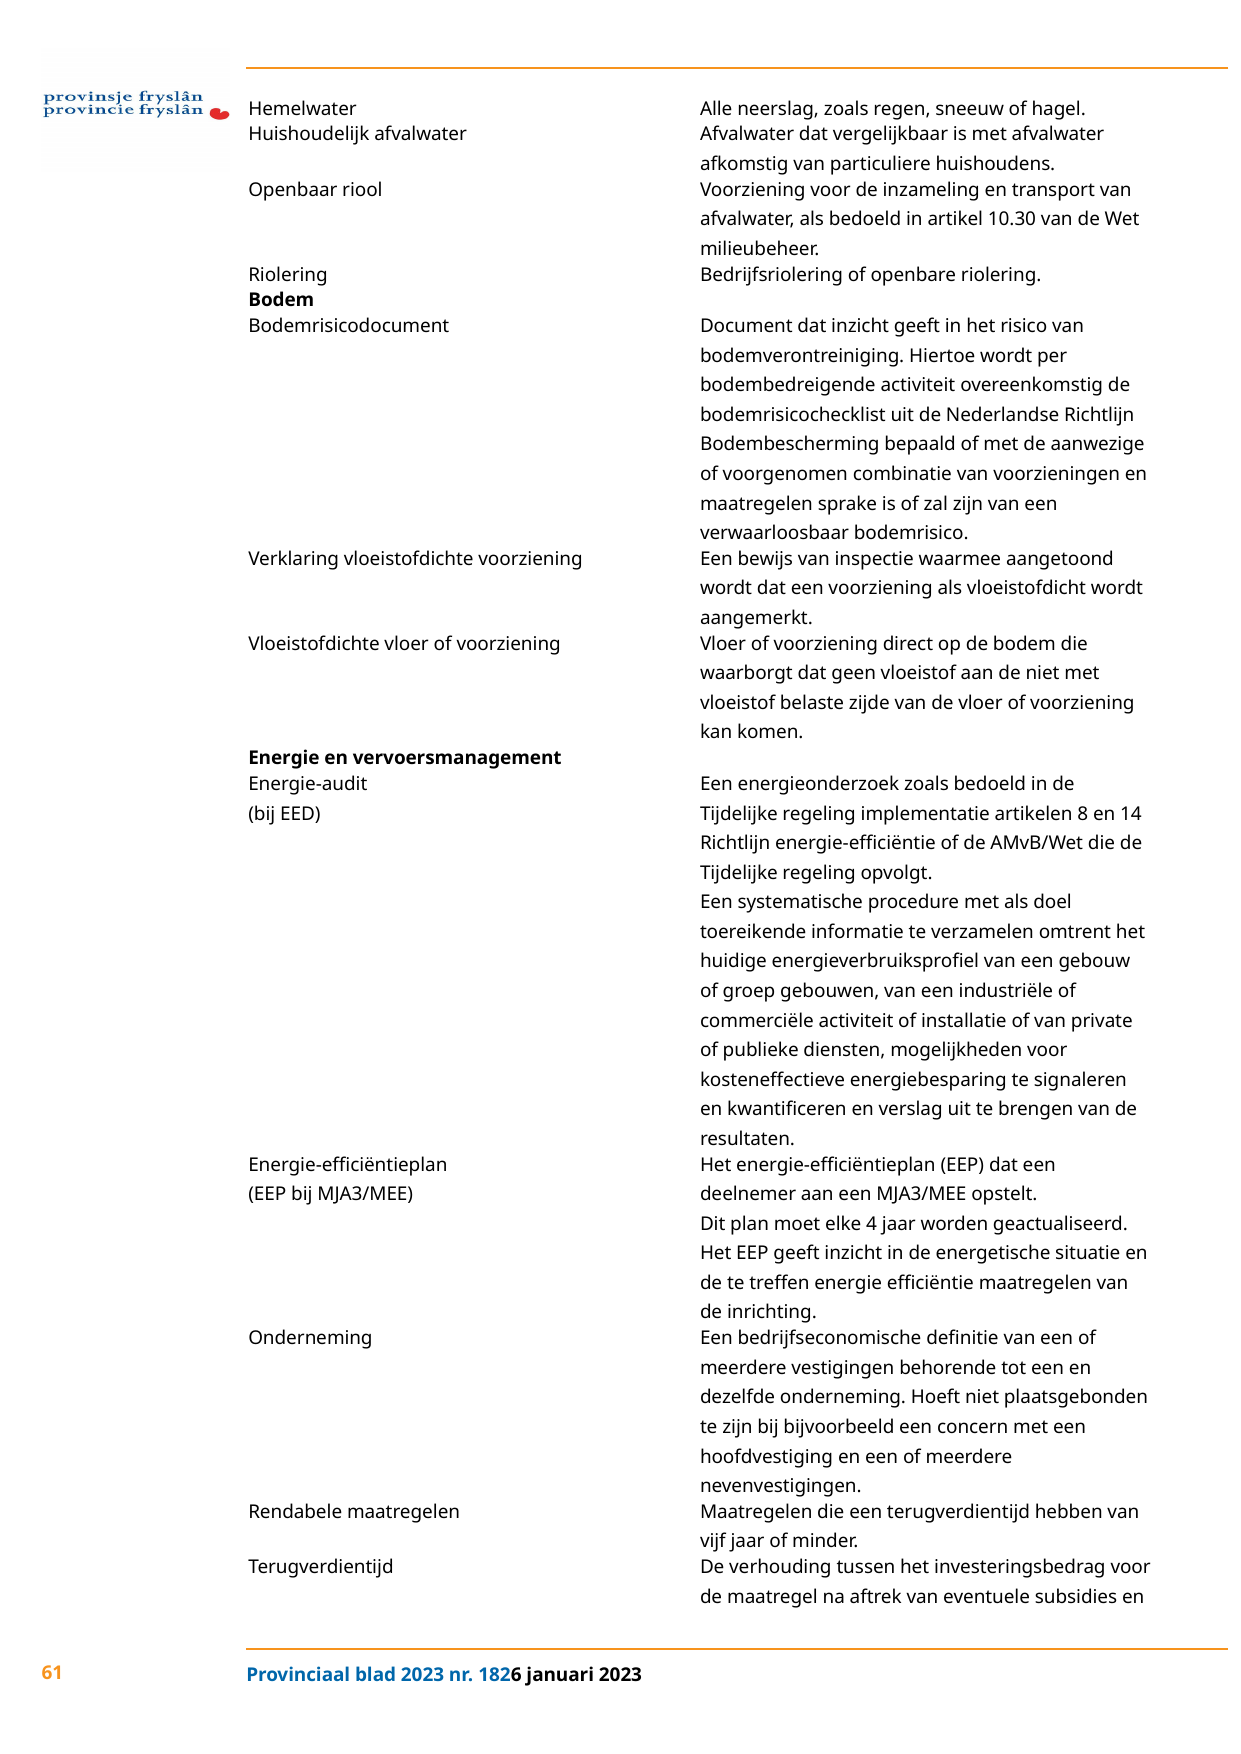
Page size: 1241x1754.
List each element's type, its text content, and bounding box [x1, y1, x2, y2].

table_cell Riolering [248, 261, 700, 286]
table_cell [700, 286, 1152, 312]
table_cell Alle neerslag, zoals regen, sneeuw of hagel. [700, 95, 1152, 121]
table_cell [700, 744, 1152, 770]
table_cell Vloeistofdichte vloer of voorziening [248, 630, 700, 744]
table_cell Voorziening voor de inzameling en transport van afvalwater, als bedoeld in artikel 10.30 van de Wet milieubeheer. [700, 176, 1152, 261]
table_cell Het energie-efficiëntieplan (EEP) dat een deelnemer aan een MJA3/MEE opstelt. Dit plan moet elke 4 jaar worden geactualiseerd. Het EEP geeft inzicht in de energetische situatie en de te treffen energie efficiëntie maatregelen van de inrichting. [700, 1151, 1152, 1324]
table_cell Bedrijfsriolering of openbare riolering. [700, 261, 1152, 286]
table_cell Openbaar riool [248, 176, 700, 261]
table_cell Afvalwater dat vergelijkbaar is met afvalwater afkomstig van particuliere huishoudens. [700, 121, 1152, 176]
table_cell Energie en vervoersmanagement [248, 744, 700, 770]
table_cell Bodem [248, 286, 700, 312]
table_cell Document dat inzicht geeft in het risico van bodemverontreiniging. Hiertoe wordt per bodembedreigende activiteit overeenkomstig de bodemrisicochecklist uit de Nederlandse Richtlijn Bodembescherming bepaald of met de aanwezige of voorgenomen combinatie van voorzieningen en maatregelen sprake is of zal zijn van een verwaarloosbaar bodemrisico. [700, 312, 1152, 545]
table_cell Verklaring vloeistofdichte voorziening [248, 545, 700, 630]
table_cell Hemelwater [248, 95, 700, 121]
table_cell Terugverdientijd [248, 1554, 700, 1609]
table_cell Onderneming [248, 1325, 700, 1498]
table_cell Vloer of voorziening direct op de bodem die waarborgt dat geen vloeistof aan de niet met vloeistof belaste zijde van de vloer of voorziening kan komen. [700, 630, 1152, 744]
picture [41, 47, 231, 172]
table_cell Een energieonderzoek zoals bedoeld in de Tijdelijke regeling implementatie artikelen 8 en 14 Richtlijn energie-efficiëntie of de AMvB/Wet die de Tijdelijke regeling opvolgt. Een systematische procedure met als doel toereikende informatie te verzamelen omtrent het huidige energieverbruiksprofiel van een gebouw of groep gebouwen, van een industriële of commerciële activiteit of installatie of van private of publieke diensten, mogelijkheden voor kosteneffectieve energiebesparing te signaleren en kwantificeren en verslag uit te brengen van de resultaten. [700, 770, 1152, 1151]
table_cell Een bewijs van inspectie waarmee aangetoond wordt dat een voorziening als vloeistofdicht wordt aangemerkt. [700, 545, 1152, 630]
table_cell Maatregelen die een terugverdientijd hebben van vijf jaar of minder. [700, 1498, 1152, 1553]
table_cell Energie-audit (bij EED) [248, 770, 700, 1151]
table_cell De verhouding tussen het investeringsbedrag voor de maatregel na aftrek van eventuele subsidies en [700, 1554, 1152, 1609]
table_cell Rendabele maatregelen [248, 1498, 700, 1553]
table_cell Bodemrisicodocument [248, 312, 700, 545]
table_cell Huishoudelijk afvalwater [248, 121, 700, 176]
table_cell Een bedrijfseconomische definitie van een of meerdere vestigingen behorende tot een en dezelfde onderneming. Hoeft niet plaatsgebonden te zijn bij bijvoorbeeld een concern met een hoofdvestiging en een of meerdere nevenvestigingen. [700, 1325, 1152, 1498]
table_cell Energie-efficiëntieplan (EEP bij MJA3/MEE) [248, 1151, 700, 1324]
